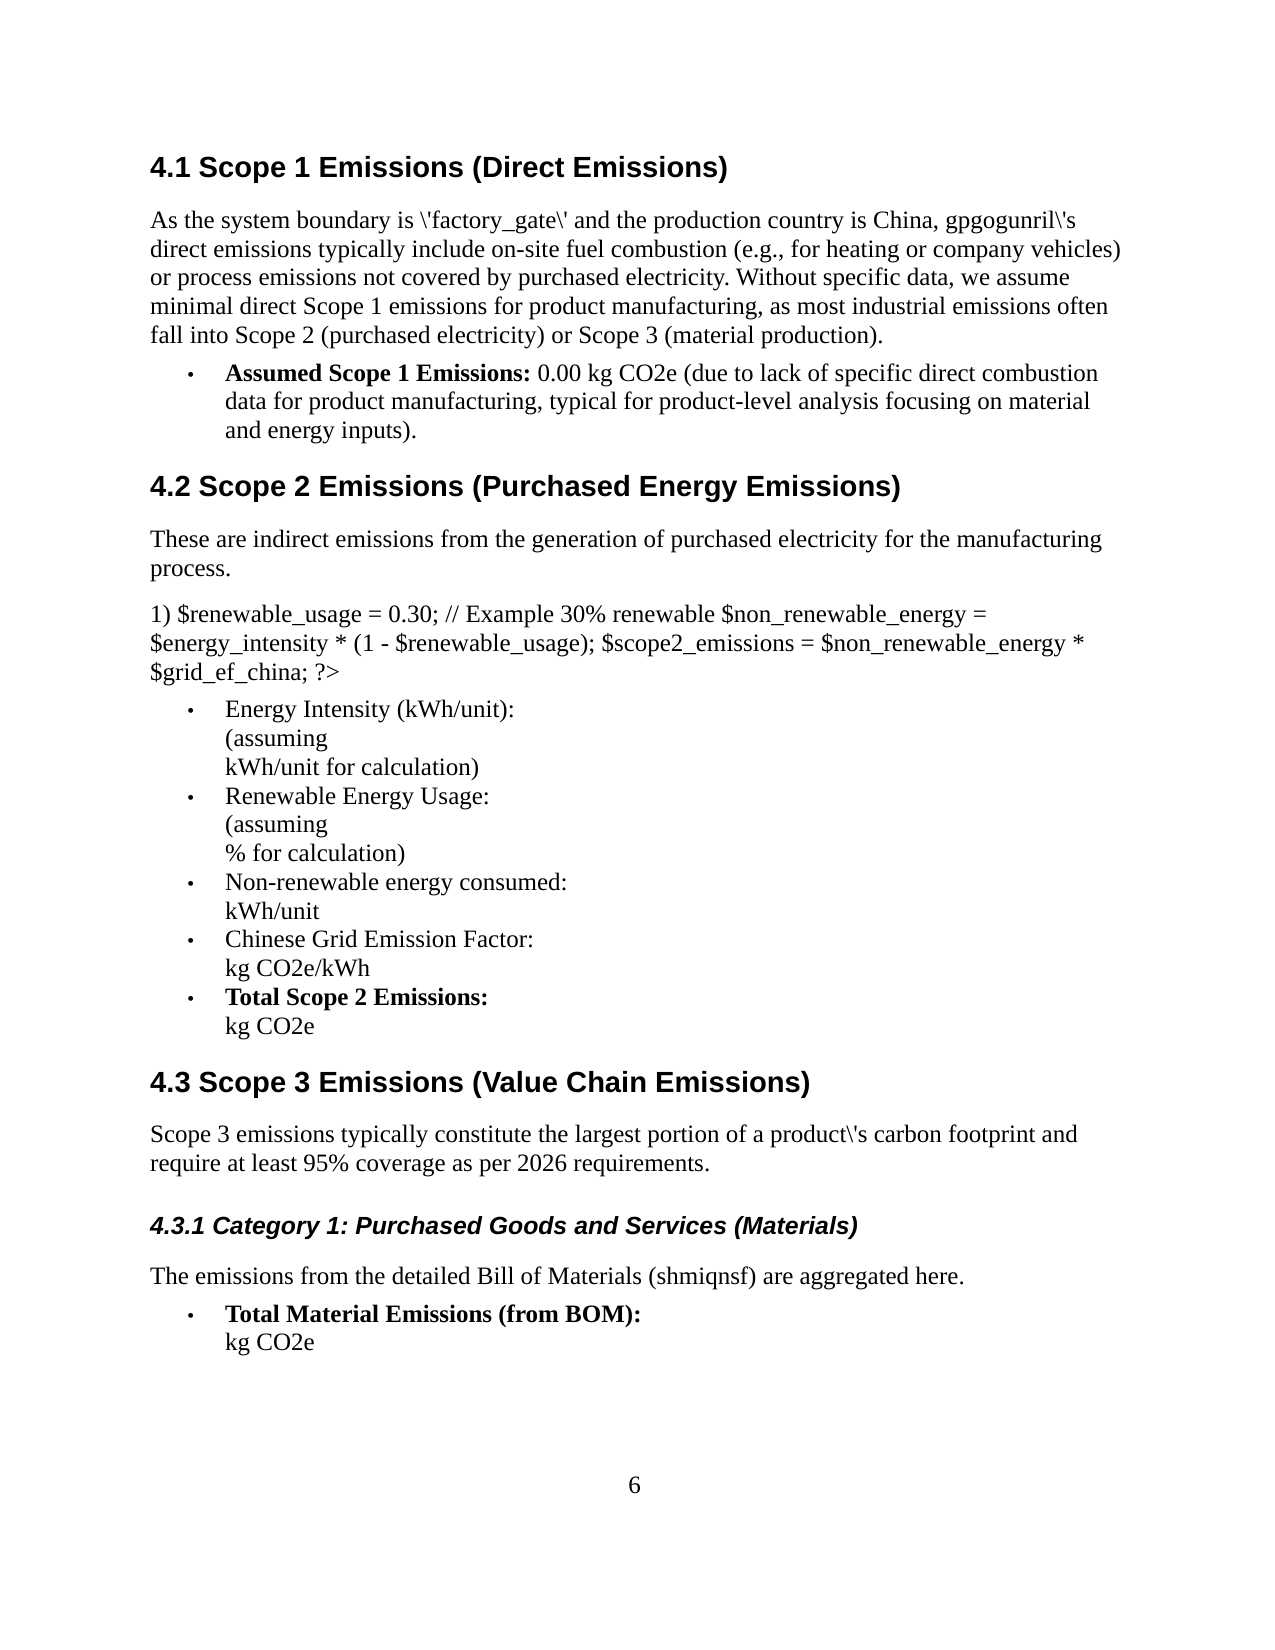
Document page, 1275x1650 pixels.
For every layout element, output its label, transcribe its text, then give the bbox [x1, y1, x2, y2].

list (assuming [187, 809, 1125, 838]
subtitle 4.2 Scope 2 Emissions (Purchased Energy Emissions) [150, 469, 1125, 502]
list kg CO2e/kWh [187, 953, 1125, 982]
list Non-renewable energy consumed: [187, 867, 1125, 896]
list Total Material Emissions (from BOM): [187, 1299, 1125, 1327]
list (assuming [187, 723, 1125, 752]
list Chinese Grid Emission Factor: [187, 924, 1125, 953]
list kWh/unit for calculation) [187, 752, 1125, 781]
text The emissions from the detailed Bill of Materials (shmiqnsf) are aggregated here. [150, 1261, 1125, 1290]
subtitle 4.3 Scope 3 Emissions (Value Chain Emissions) [150, 1064, 1125, 1098]
list Assumed Scope 1 Emissions: 0.00 kg CO2e (due to lack of specific direct combustion data for product manufacturing, typical for product-level analysis focusing on material and energy inputs). [187, 358, 1125, 444]
list Total Scope 2 Emissions: [187, 982, 1125, 1011]
list % for calculation) [187, 838, 1125, 867]
list kg CO2e [187, 1011, 1125, 1039]
subtitle 4.3.1 Category 1: Purchased Goods and Services (Materials) [150, 1211, 1125, 1239]
text Scope 3 emissions typically constitute the largest portion of a product\'s carbon footprint and require at least 95% coverage as per 2026 requirements. [150, 1119, 1125, 1177]
text These are indirect emissions from the generation of purchased electricity for the manufacturing process. [150, 524, 1125, 581]
list kg CO2e [187, 1327, 1125, 1356]
list kWh/unit [187, 896, 1125, 924]
list Renewable Energy Usage: [187, 781, 1125, 809]
text 1) $renewable_usage = 0.30; // Example 30% renewable $non_renewable_energy = $energy_intensity * (1 - $renewable_usage); $scope2_emissions = $non_renewable_energy * $grid_ef_china; ?> [150, 599, 1125, 686]
list Energy Intensity (kWh/unit): [187, 694, 1125, 723]
subtitle 4.1 Scope 1 Emissions (Direct Emissions) [150, 150, 1125, 183]
text As the system boundary is \'factory_gate\' and the production country is China, gpgogunril\'s direct emissions typically include on-site fuel combustion (e.g., for heating or company vehicles) or process emissions not covered by purchased electricity. Without specific data, we assume minimal direct Scope 1 emissions for product manufacturing, as most industrial emissions often fall into Scope 2 (purchased electricity) or Scope 3 (material production). [150, 205, 1125, 349]
